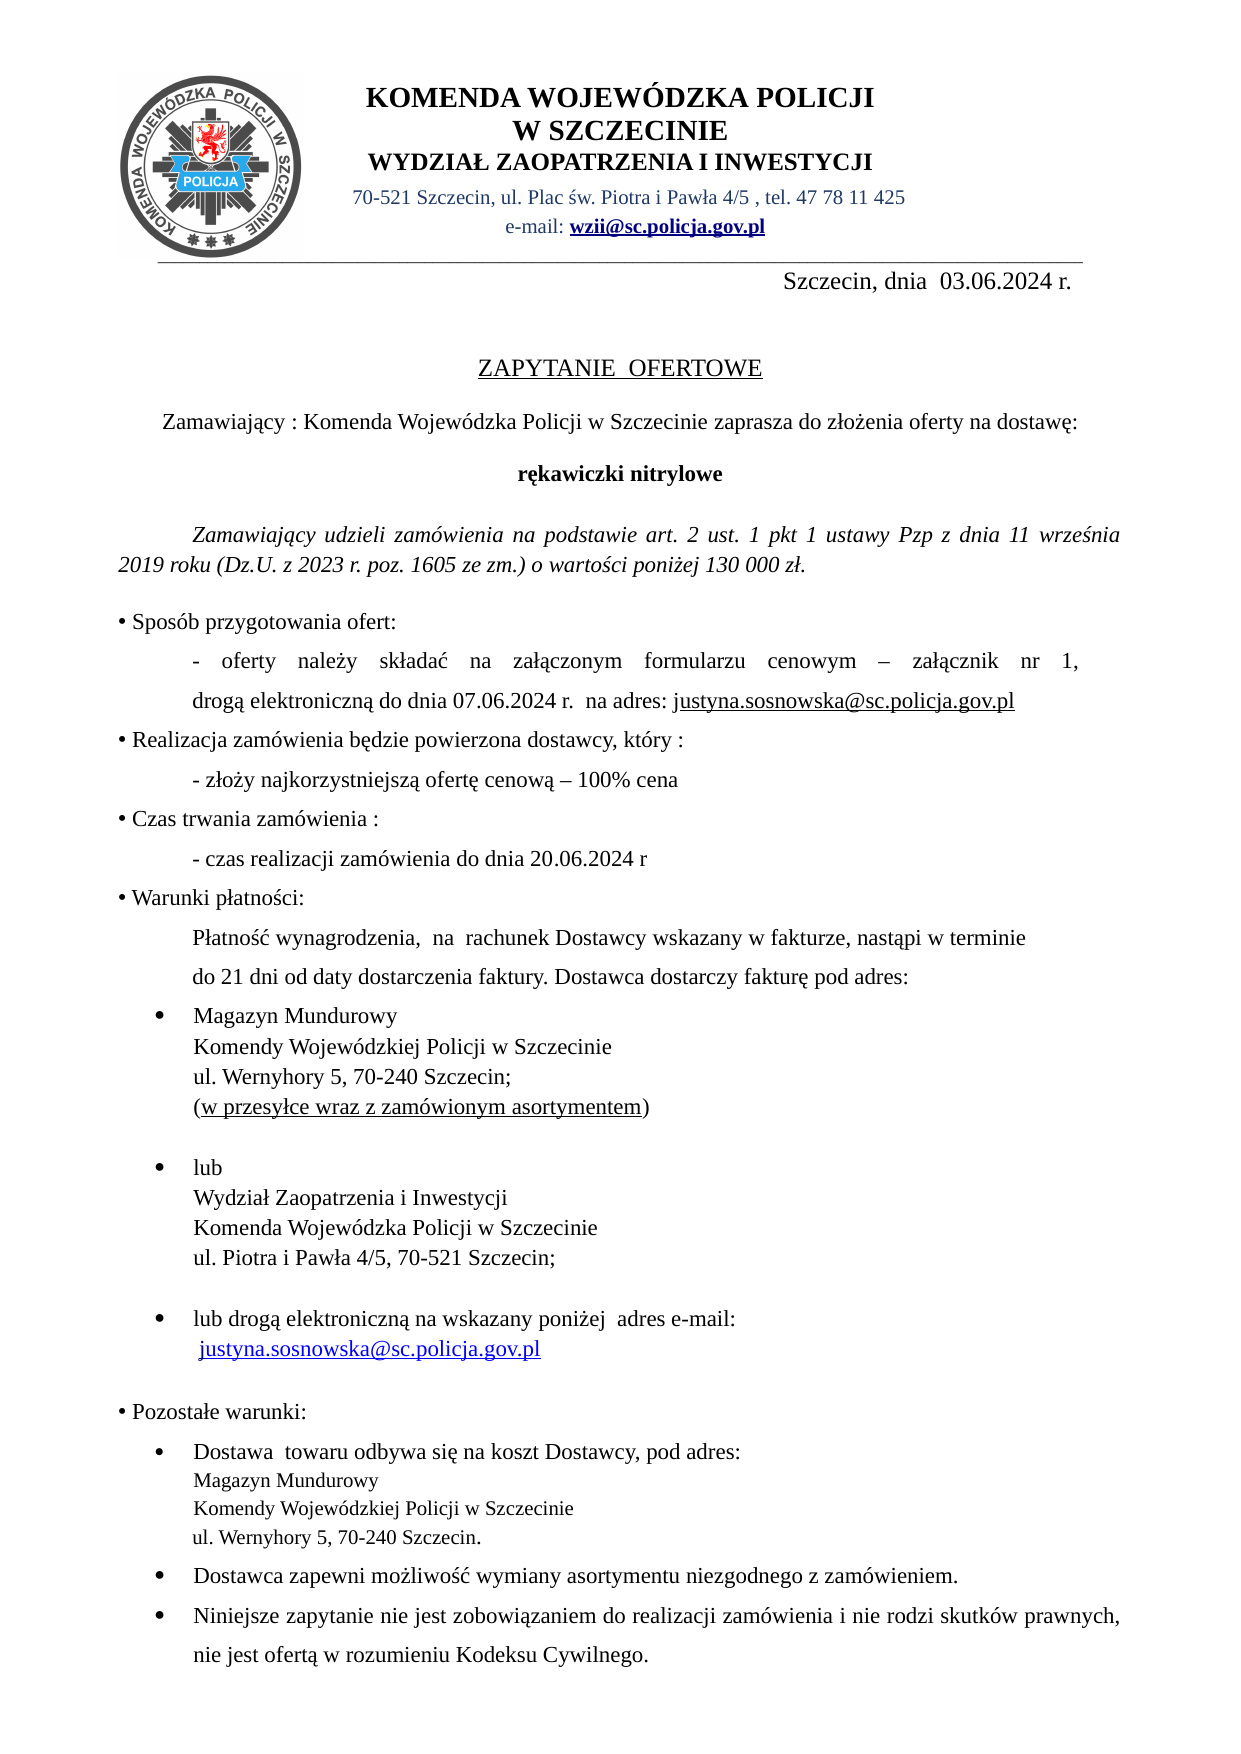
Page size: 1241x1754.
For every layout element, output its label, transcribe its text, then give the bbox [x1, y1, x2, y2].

text Zamawiający : Komenda Wojewódzka Policji w Szczecinie zaprasza do złożenia oferty na dostawę: [118, 408, 1122, 434]
list Sposób przygotowania ofert: [118, 608, 1122, 634]
list Czas trwania zamówienia : [118, 805, 1122, 831]
text Szczecin, dnia 03.06.2024 r. [118, 266, 1122, 295]
text (w przesyłce wraz z zamówionym asortymentem) [193, 1093, 1122, 1119]
list Dostawca zapewni możliwość wymiany asortymentu niezgodnego z zamówieniem. [156, 1562, 1122, 1589]
text Komenda Wojewódzka Policji w Szczecinie [193, 1214, 1122, 1240]
list Warunki płatności: [118, 884, 1122, 910]
text - złoży najkorzystniejszą ofertę cenową – 100% cena [118, 766, 1122, 792]
text Komendy Wojewódzkiej Policji w Szczecinie [193, 1495, 1122, 1519]
text Zamawiający udzieli zamówienia na podstawie art. 2 ust. 1 pkt 1 ustawy Pzp z dnia 11 września 2019 roku (Dz.U. z 2023 r. poz. 1605 ze zm.) o wartości poniżej 130 000 zł. [118, 521, 1122, 577]
list Magazyn Mundurowy [156, 1002, 1122, 1029]
text ZAPYTANIE OFERTOWE [118, 353, 1122, 381]
list Realizacja zamówienia będzie powierzona dostawcy, który : [118, 726, 1122, 752]
text Płatność wynagrodzenia, na rachunek Dostawcy wskazany w fakturze, nastąpi w terminie [118, 923, 1122, 950]
list Niniejsze zapytanie nie jest zobowiązaniem do realizacji zamówienia i nie rodzi skutków prawnych, nie jest ofertą w rozumieniu Kodeksu Cywilnego. [156, 1602, 1122, 1668]
text ul. Piotra i Pawła 4/5, 70-521 Szczecin; [193, 1244, 1122, 1271]
text do 21 dni od daty dostarczenia faktury. Dostawca dostarczy fakturę pod adres: [118, 963, 1122, 989]
list lub drogą elektroniczną na wskazany poniżej adres e-mail: [156, 1304, 1122, 1331]
text ul. Wernyhory 5, 70-240 Szczecin; [193, 1063, 1122, 1089]
text ul. Wernyhory 5, 70-240 Szczecin. [192, 1523, 1122, 1549]
picture [118, 73, 303, 260]
list Dostawa towaru odbywa się na koszt Dostawcy, pod adres: Magazyn Mundurowy [156, 1438, 1122, 1492]
text - czas realizacji zamówienia do dnia 20.06.2024 r [118, 844, 1122, 871]
text Komendy Wojewódzkiej Policji w Szczecinie [193, 1033, 1122, 1059]
list justyna.sosnowska@sc.policja.gov.pl [156, 1335, 1122, 1394]
text rękawiczki nitrylowe [118, 461, 1122, 487]
text - oferty należy składać na załączonym formularzu cenowym – załącznik nr 1, drogą elektroniczną do dnia 07.06.2024 r. na adres: justyna.sosnowska@sc.policja.gov.pl [192, 647, 1122, 713]
list Pozostałe warunki: [118, 1398, 1122, 1425]
list lub Wydział Zaopatrzenia i Inwestycji [156, 1153, 1122, 1210]
